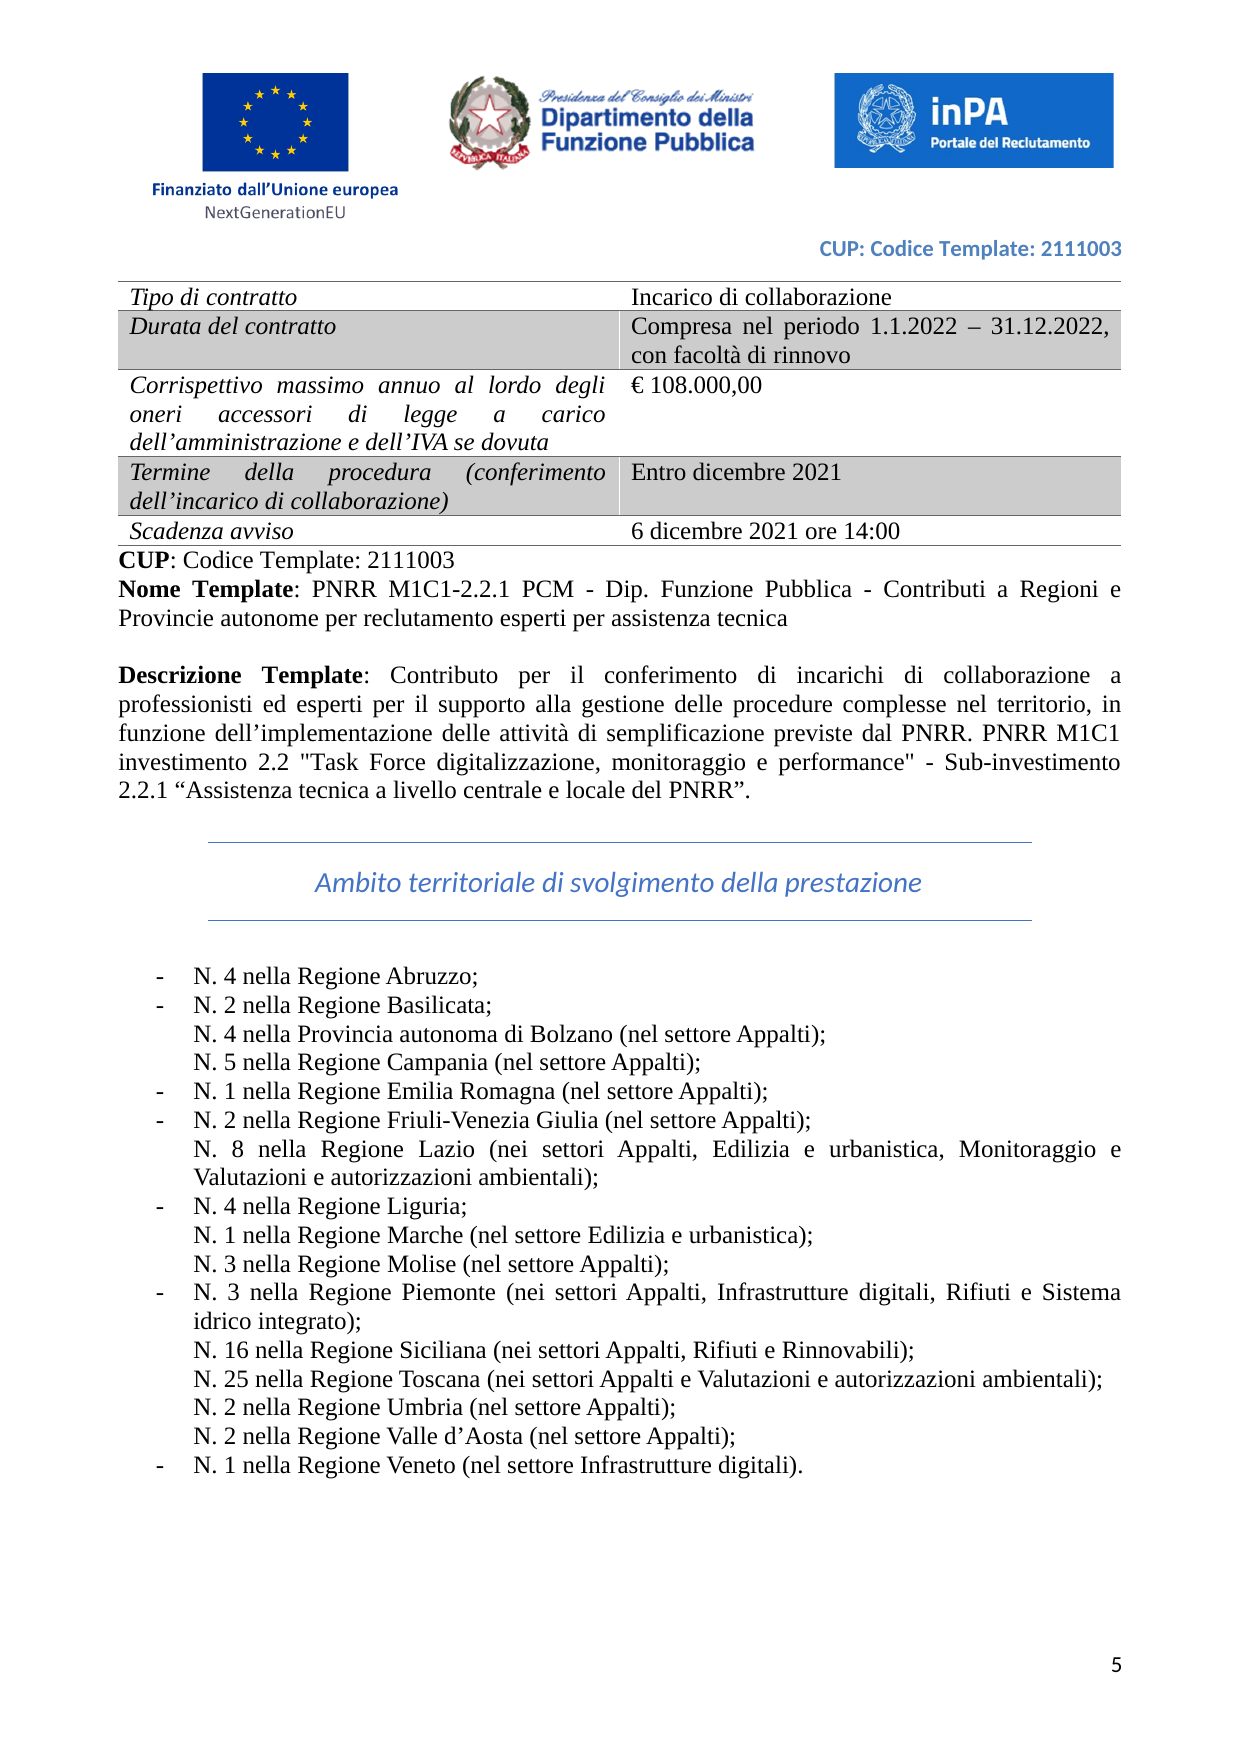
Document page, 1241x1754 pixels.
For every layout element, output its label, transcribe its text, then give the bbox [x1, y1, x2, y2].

table_cell 6 dicembre 2021 ore 14:00 [620, 516, 1121, 544]
table_cell Compresa nel periodo 1.1.2022 – 31.12.2022, con facoltà di rinnovo [620, 311, 1121, 369]
table_cell Durata del contratto [118, 311, 619, 369]
table_cell Termine della procedura (conferimento dell’incarico di collaborazione) [118, 457, 619, 515]
list N. 2 nella Regione Umbria (nel settore Appalti); [156, 1392, 1122, 1421]
list N. 2 nella Regione Basilicata; [156, 990, 1122, 1019]
list N. 4 nella Provincia autonoma di Bolzano (nel settore Appalti); [156, 1019, 1122, 1047]
table_cell Corrispettivo massimo annuo al lordo degli oneri accessori di legge a carico dell’amministrazione e dell’IVA se dovuta [118, 370, 619, 456]
list N. 3 nella Regione Piemonte (nei settori Appalti, Infrastrutture digitali, Rifiuti e Sistema idrico integrato); [156, 1277, 1122, 1335]
text Ambito territoriale di svolgimento della prestazione [208, 843, 1032, 920]
text Descrizione Template: Contributo per il conferimento di incarichi di collaborazione a professionisti ed esperti per il supporto alla gestione delle procedure complesse nel territorio, in funzione dell’implementazione delle attività di semplificazione previste dal PNRR. PNRR M1C1 investimento 2.2 "Task Force digitalizzazione, monitoraggio e performance" - Sub-investimento 2.2.1 “Assistenza tecnica a livello centrale e locale del PNRR”. [118, 661, 1122, 804]
table_header Incarico di collaborazione [620, 282, 1121, 310]
list N. 5 nella Regione Campania (nel settore Appalti); [156, 1047, 1122, 1076]
table_cell Scadenza avviso [118, 516, 619, 544]
list N. 1 nella Regione Veneto (nel settore Infrastrutture digitali). [156, 1450, 1122, 1479]
list N. 4 nella Regione Liguria; [156, 1191, 1122, 1220]
list N. 1 nella Regione Emilia Romagna (nel settore Appalti); [156, 1076, 1122, 1105]
table_cell € 108.000,00 [620, 370, 1121, 456]
text CUP: Codice Template: 2111003 [118, 546, 1122, 574]
list N. 16 nella Regione Siciliana (nei settori Appalti, Rifiuti e Rinnovabili); [156, 1335, 1122, 1364]
list N. 25 nella Regione Toscana (nei settori Appalti e Valutazioni e autorizzazioni ambientali); [156, 1364, 1122, 1392]
list N. 2 nella Regione Friuli-Venezia Giulia (nel settore Appalti); [156, 1105, 1122, 1134]
text Nome Template: PNRR M1C1-2.2.1 PCM - Dip. Funzione Pubblica - Contributi a Regioni e Provincie autonome per reclutamento esperti per assistenza tecnica [118, 574, 1122, 632]
list N. 3 nella Regione Molise (nel settore Appalti); [156, 1249, 1122, 1277]
table_header Tipo di contratto [118, 282, 619, 310]
list N. 2 nella Regione Valle d’Aosta (nel settore Appalti); [156, 1421, 1122, 1450]
list N. 8 nella Regione Lazio (nei settori Appalti, Edilizia e urbanistica, Monitoraggio e Valutazioni e autorizzazioni ambientali); [156, 1134, 1122, 1191]
list N. 1 nella Regione Marche (nel settore Edilizia e urbanistica); [156, 1220, 1122, 1249]
list N. 4 nella Regione Abruzzo; [156, 961, 1122, 990]
table_cell Entro dicembre 2021 [620, 457, 1121, 515]
